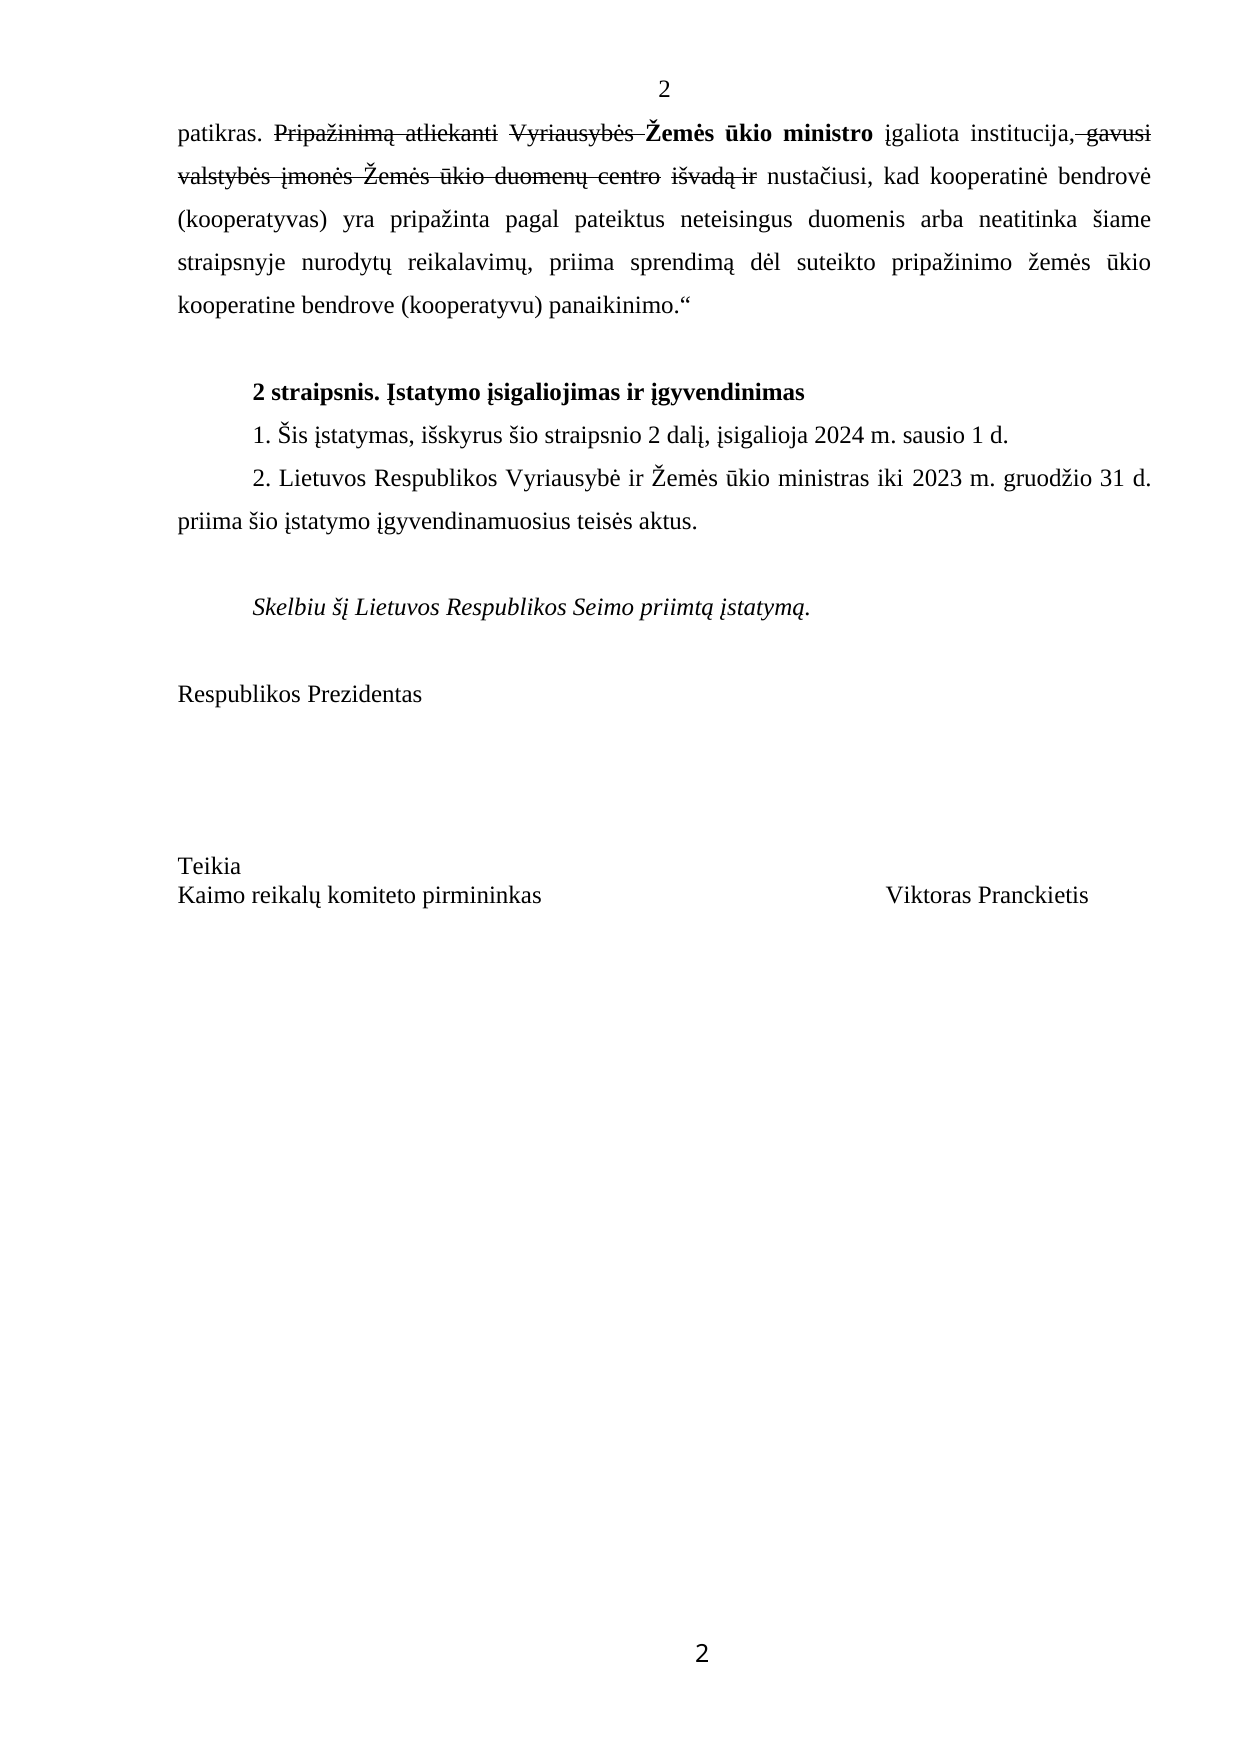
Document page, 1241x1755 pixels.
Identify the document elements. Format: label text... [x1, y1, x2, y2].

text 2. Lietuvos Respublikos Vyriausybė ir Žemės ūkio ministras iki 2023 m. gruodžio 31 d. priima šio įstatymo įgyvendinamuosius teisės aktus. [177, 463, 1152, 535]
text Skelbiu šį Lietuvos Respublikos Seimo priimtą įstatymą. [177, 592, 1152, 621]
text patikras. Pripažinimą atliekanti Vyriausybės Žemės ūkio ministro įgaliota institucija, gavusi valstybės įmonės Žemės ūkio duomenų centro išvadą ir nustačiusi, kad kooperatinė bendrovė (kooperatyvas) yra pripažinta pagal pateiktus neteisingus duomenis arba neatitinka šiame straipsnyje nurodytų reikalavimų, priima sprendimą dėl suteikto pripažinimo žemės ūkio kooperatine bendrove (kooperatyvu) panaikinimo.“ [177, 118, 1152, 319]
text Respublikos Prezidentas [177, 679, 1152, 707]
text Teikia [177, 851, 1152, 880]
text 2 straipsnis. Įstatymo įsigaliojimas ir įgyvendinimas [177, 377, 1152, 406]
text 1. Šis įstatymas, išskyrus šio straipsnio 2 dalį, įsigalioja 2024 m. sausio 1 d. [177, 420, 1152, 449]
text Kaimo reikalų komiteto pirmininkas Viktoras Pranckietis [177, 880, 1152, 909]
